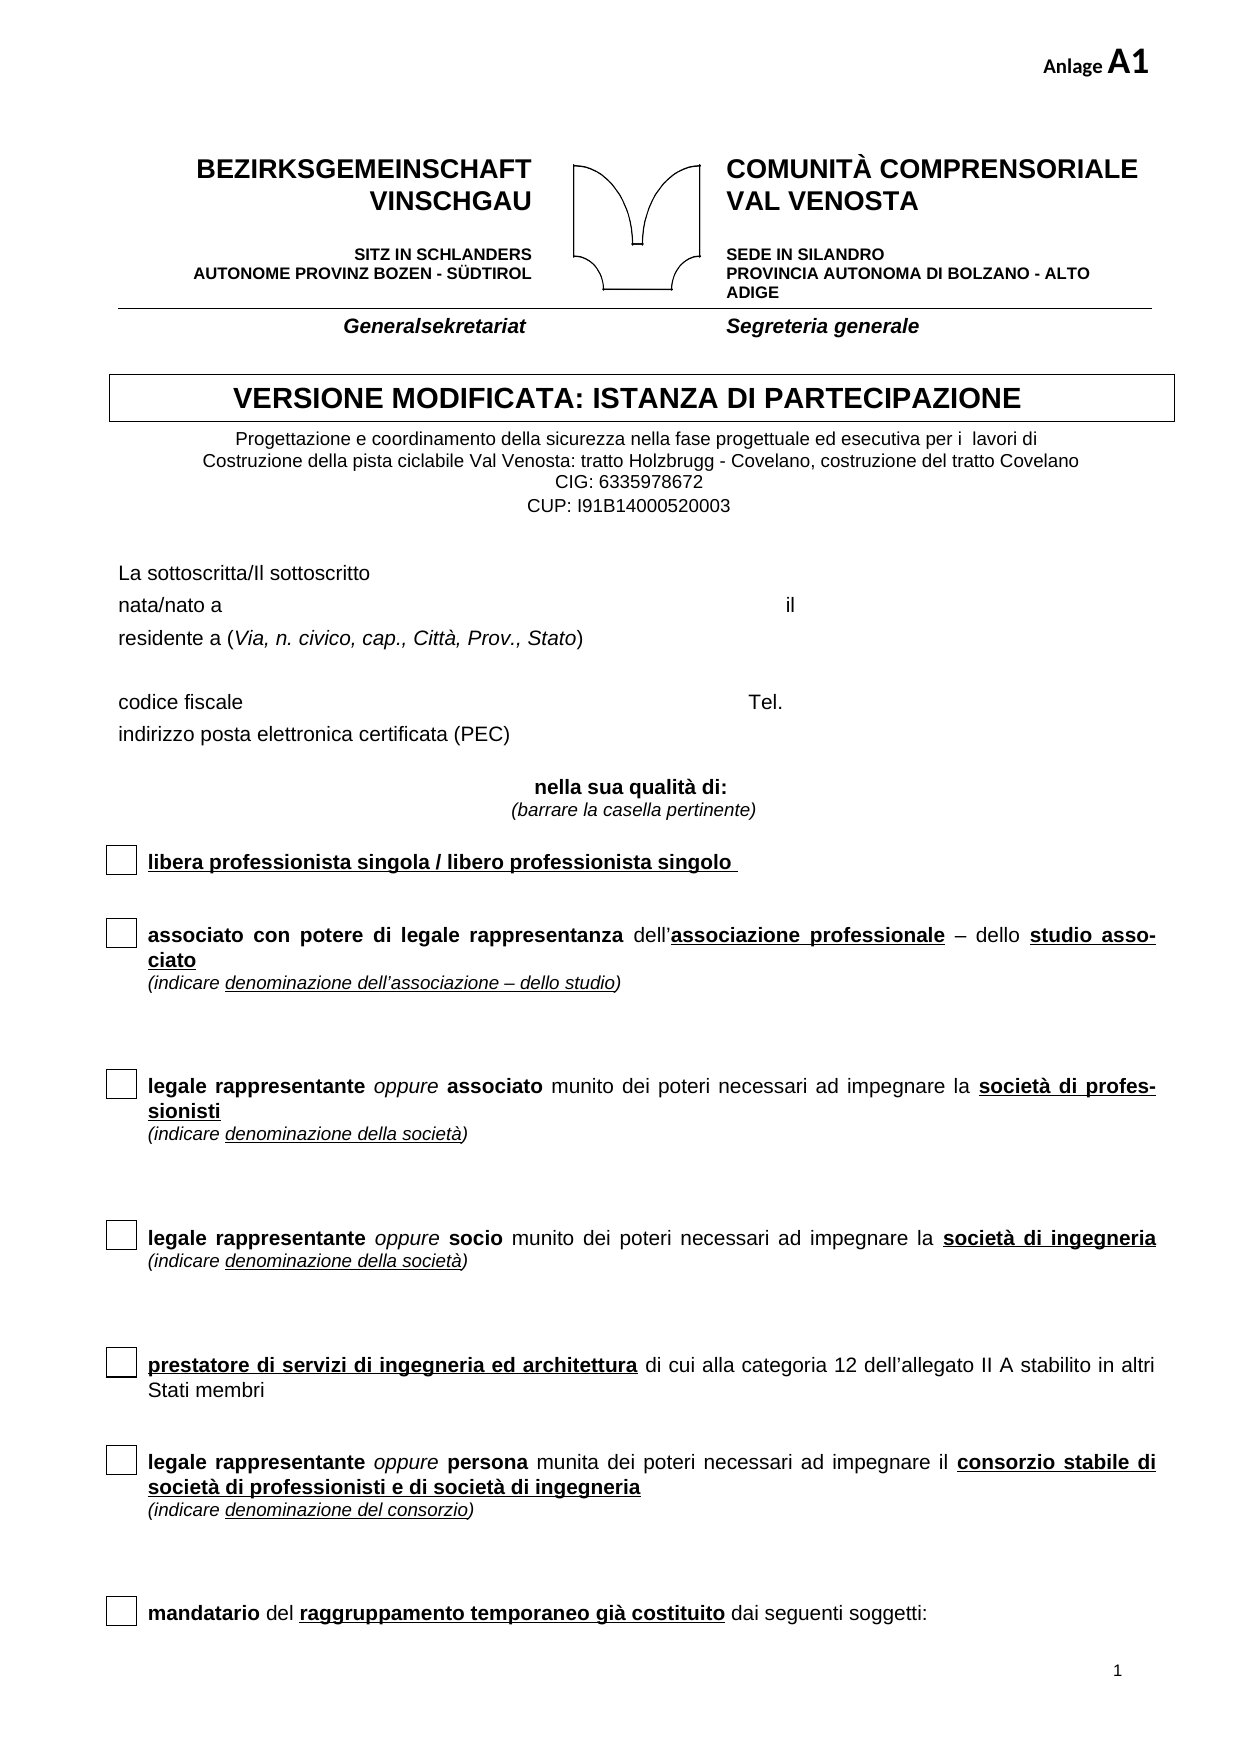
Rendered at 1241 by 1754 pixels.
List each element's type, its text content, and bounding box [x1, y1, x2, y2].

table_header [107, 1597, 136, 1625]
text CIG: 6335978672 [118, 471, 1149, 493]
table_cell codice fiscale [107, 682, 268, 714]
table_cell [106, 948, 136, 972]
table_header [107, 919, 136, 947]
table_cell [106, 1378, 136, 1401]
table_cell [268, 682, 737, 714]
table_header legale rappresentante oppure persona munita dei poteri necessari ad impegnare il consorzio stabile di [137, 1445, 1168, 1474]
table_cell sionisti [136, 1098, 1168, 1123]
table_header associato con potere di legale rappresentanza dell’associazione professionale – dello studio asso- [137, 918, 1168, 947]
table_cell (indicare denominazione della società) [136, 1123, 1168, 1177]
table_cell [106, 1123, 136, 1177]
table_cell [812, 585, 1168, 617]
table_header libera professionista singola / libero professionista singolo [137, 845, 1168, 874]
table_header [107, 1070, 136, 1098]
table_header [107, 1348, 136, 1376]
table_cell residente a (Via, n. civico, cap., Città, Prov., Stato) [107, 617, 606, 649]
table_header La sottoscritta/Il sottoscritto [107, 553, 381, 585]
table_cell [606, 617, 1168, 649]
table_header COMUNITÀ COMPRENSORIALE VAL VENOSTA SEDE IN SILANDRO PROVINCIA AUTONOMA DI BOLZANO - ALTO ADIGE [721, 148, 1152, 308]
text (barrare la casella pertinente) [118, 799, 1149, 821]
table_cell [107, 649, 1168, 682]
table_cell nata/nato a [107, 585, 268, 617]
text nella sua qualità di: [118, 775, 1149, 799]
table_cell società di professionisti e di società di ingegneria [136, 1474, 1168, 1499]
table_header [107, 1221, 136, 1249]
table_header [107, 1446, 136, 1474]
table_cell Tel. [737, 682, 812, 714]
table_cell [268, 585, 774, 617]
text Costruzione della pista ciclabile Val Venosta: tratto Holzbrugg - Covelano, costruzione del tratto Covelano [118, 449, 1149, 471]
table_cell [106, 1475, 136, 1499]
table_cell (indicare denominazione della società) [136, 1249, 1168, 1304]
text CUP: I91B14000520003 [118, 493, 1149, 517]
table_cell [106, 1250, 136, 1304]
table_header [381, 553, 1168, 585]
table_cell (indicare denominazione dell’associazione – dello studio) [136, 972, 1168, 1026]
table_cell [106, 972, 136, 1026]
text Progettazione e coordinamento della sicurezza nella fase progettuale ed esecutiva per i lavori di [118, 428, 1154, 449]
table_cell Generalsekretariat [118, 309, 549, 343]
table_header legale rappresentante oppure socio munito dei poteri necessari ad impegnare la società di ingegneria [137, 1220, 1168, 1249]
table_cell [106, 1499, 136, 1553]
table_cell [106, 1099, 136, 1123]
table_cell il [774, 585, 812, 617]
table_header BEZIRKSGEMEINSCHAFT VINSCHGAU SITZ IN SCHLANDERS AUTONOME PROVINZ BOZEN - SÜDTIROL [118, 148, 549, 308]
table_cell [531, 714, 1168, 746]
table_cell (indicare denominazione del consorzio) [136, 1499, 1168, 1553]
subtitle Versione modificata: istanza DI PARTECIPAZIONE [110, 375, 1174, 421]
table_cell indirizzo posta elettronica certificata (PEC) [107, 714, 531, 746]
table_header legale rappresentante oppure associato munito dei poteri necessari ad impegnare la società di profes- [137, 1069, 1168, 1098]
table_cell [812, 682, 1168, 714]
table_cell Stati membri [136, 1376, 1168, 1401]
table_cell Segreteria generale [721, 309, 1152, 343]
table_cell [549, 309, 721, 343]
table_header prestatore di servizi di ingegneria ed architettura di cui alla categoria 12 dell’allegato II A stabilito in altri [137, 1347, 1168, 1376]
table_header [107, 846, 136, 874]
table_header mandatario del raggruppamento temporaneo già costituito dai seguenti soggetti: [137, 1596, 1168, 1625]
table_header [549, 148, 721, 308]
table_cell ciato [136, 947, 1168, 972]
